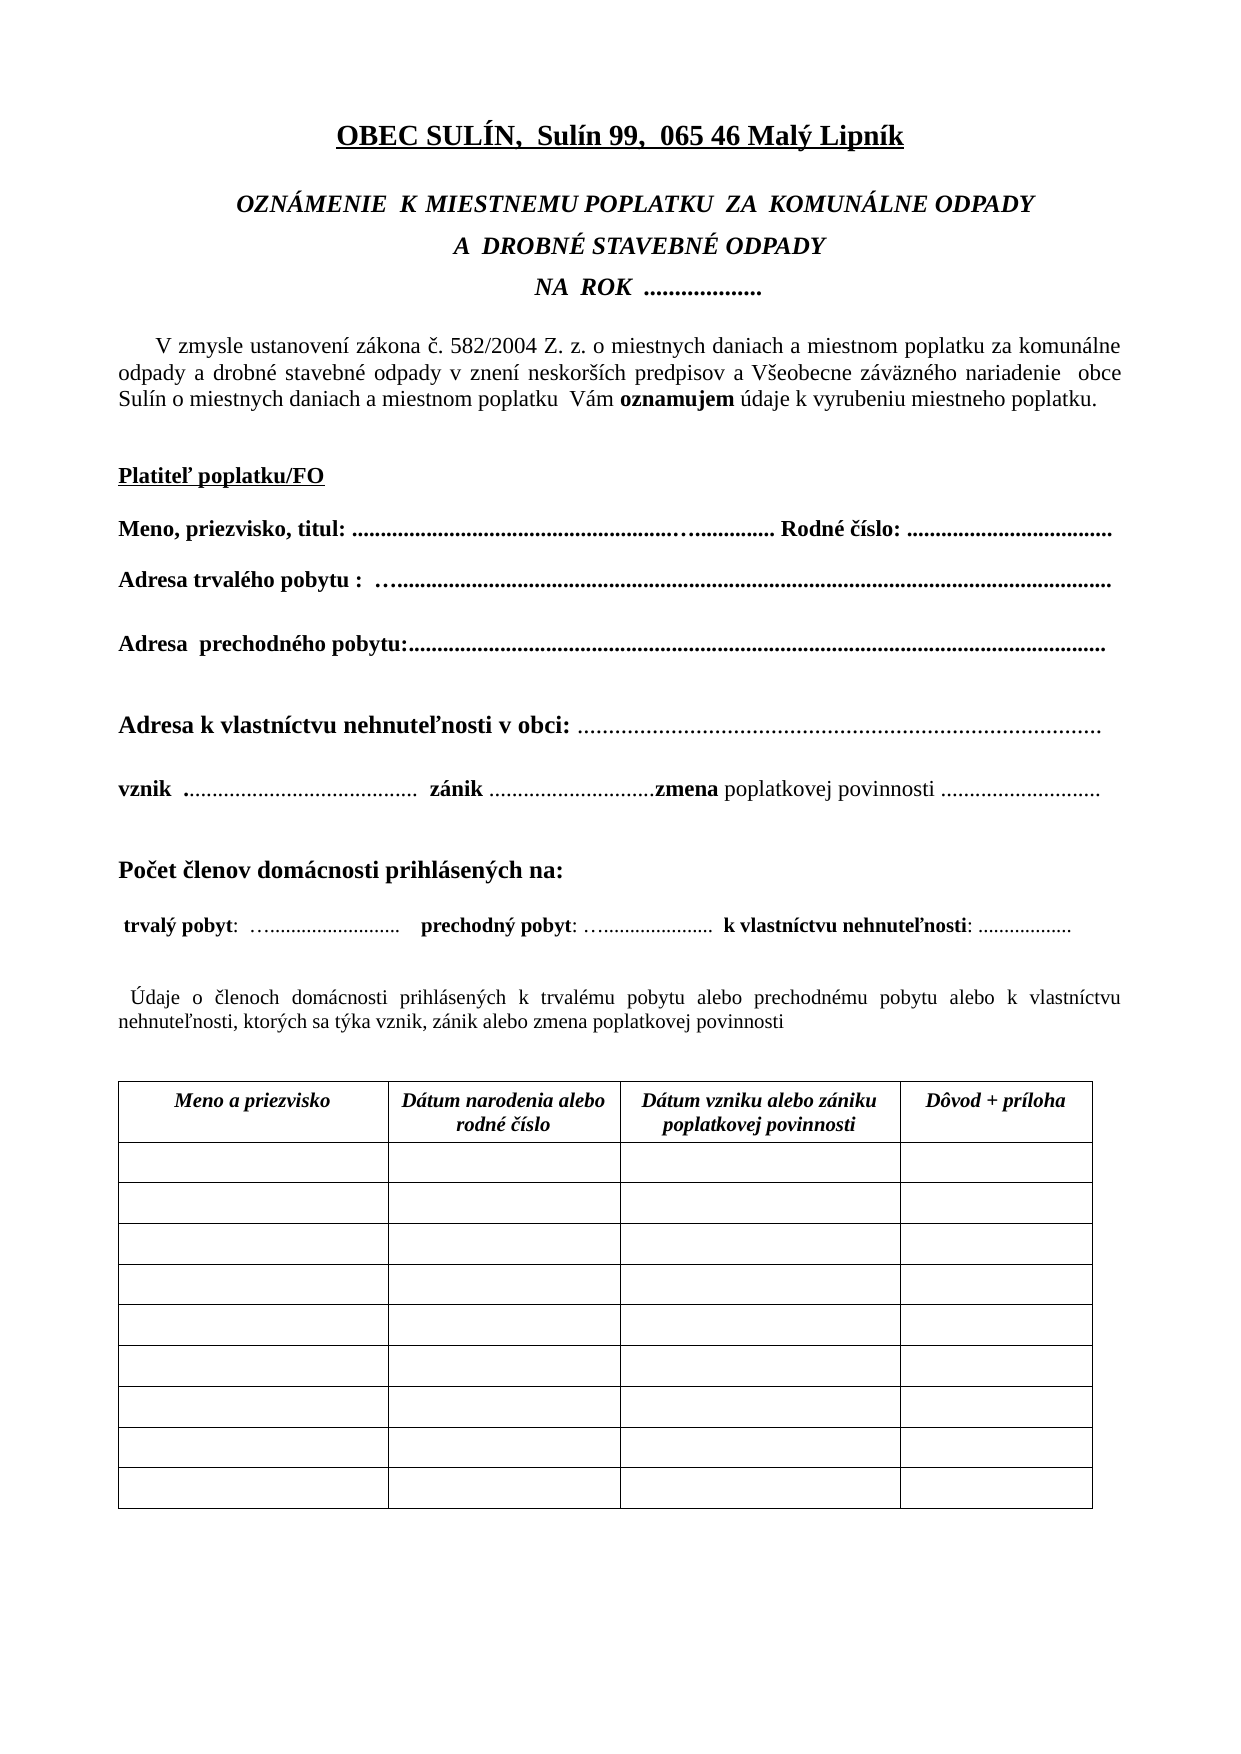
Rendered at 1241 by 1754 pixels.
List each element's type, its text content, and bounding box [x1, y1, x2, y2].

subtitle OBEC SULÍN, Sulín 99, 065 46 Malý Lipník [118, 118, 1122, 152]
text A DROBNÉ STAVEBNÉ ODPADY [148, 231, 1122, 260]
table_header Dôvod + príloha [901, 1082, 1092, 1141]
table_cell [621, 1346, 900, 1386]
subtitle NA ROK ................... [171, 272, 1122, 301]
text Meno, priezvisko, titul: ........................................................….............. Rodné číslo: .................................... [118, 514, 1122, 541]
text Platiteľ poplatku/FO [118, 462, 1122, 488]
table_cell [119, 1143, 388, 1182]
text Údaje o členoch domácnosti prihlásených k trvalému pobytu alebo prechodnému pobytu alebo k vlastníctvu nehnuteľnosti, ktorých sa týka vznik, zánik alebo zmena poplatkovej povinnosti [118, 985, 1122, 1033]
text Adresa k vlastníctvu nehnuteľnosti v obci: .................................................................................... [118, 710, 1122, 739]
subtitle Adresa prechodného pobytu:.......................................................................................................................... [118, 630, 1122, 656]
table_cell [389, 1428, 620, 1467]
table_cell [389, 1224, 620, 1263]
table_cell [389, 1346, 620, 1386]
table_cell [621, 1183, 900, 1223]
table_cell [901, 1428, 1092, 1467]
table_cell [901, 1183, 1092, 1223]
table_cell [621, 1387, 900, 1426]
table_cell [621, 1305, 900, 1345]
text Počet členov domácnosti prihlásených na: [118, 855, 1122, 884]
table_cell [621, 1428, 900, 1467]
table_cell [621, 1468, 900, 1508]
table_cell [119, 1387, 388, 1426]
table_cell [389, 1305, 620, 1345]
table_cell [901, 1346, 1092, 1386]
table_cell [621, 1224, 900, 1263]
table_header Meno a priezvisko [119, 1082, 388, 1141]
table_cell [119, 1428, 388, 1467]
table_cell [119, 1305, 388, 1345]
table_cell [901, 1387, 1092, 1426]
table_cell [389, 1183, 620, 1223]
subtitle Adresa trvalého pobytu : …............................................................................................................................. [118, 566, 1122, 592]
text trvalý pobyt: …......................... prechodný pobyt: …..................... k vlastníctvu nehnuteľnosti: .................. [118, 913, 1122, 937]
table_cell [621, 1143, 900, 1182]
table_cell [389, 1265, 620, 1304]
table_cell [389, 1468, 620, 1508]
subtitle V zmysle ustanovení zákona č. 582/2004 Z. z. o miestnych daniach a miestnom poplatku za komunálne odpady a drobné stavebné odpady v znení neskorších predpisov a Všeobecne záväzného nariadenie obce Sulín o miestnych daniach a miestnom poplatku Vám oznamujem údaje k vyrubeniu miestneho poplatku. [118, 330, 1122, 411]
table_cell [901, 1265, 1092, 1304]
table_cell [119, 1183, 388, 1223]
table_cell [621, 1265, 900, 1304]
table_header Dátum vzniku alebo zániku poplatkovej povinnosti [621, 1082, 900, 1141]
text vznik ......................................... zánik .............................zmena poplatkovej povinnosti ............................ [118, 775, 1122, 802]
table_cell [901, 1468, 1092, 1508]
table_header Dátum narodenia alebo rodné číslo [389, 1082, 620, 1141]
table_cell [119, 1224, 388, 1263]
table_cell [901, 1143, 1092, 1182]
table_cell [119, 1468, 388, 1508]
table_cell [901, 1224, 1092, 1263]
table_cell [119, 1346, 388, 1386]
table_cell [901, 1305, 1092, 1345]
table_cell [389, 1143, 620, 1182]
text OZNÁMENIE K MIESTNEMU POPLATKU ZA KOMUNÁLNE ODPADY [148, 185, 1122, 219]
table_cell [389, 1387, 620, 1426]
table_cell [119, 1265, 388, 1304]
